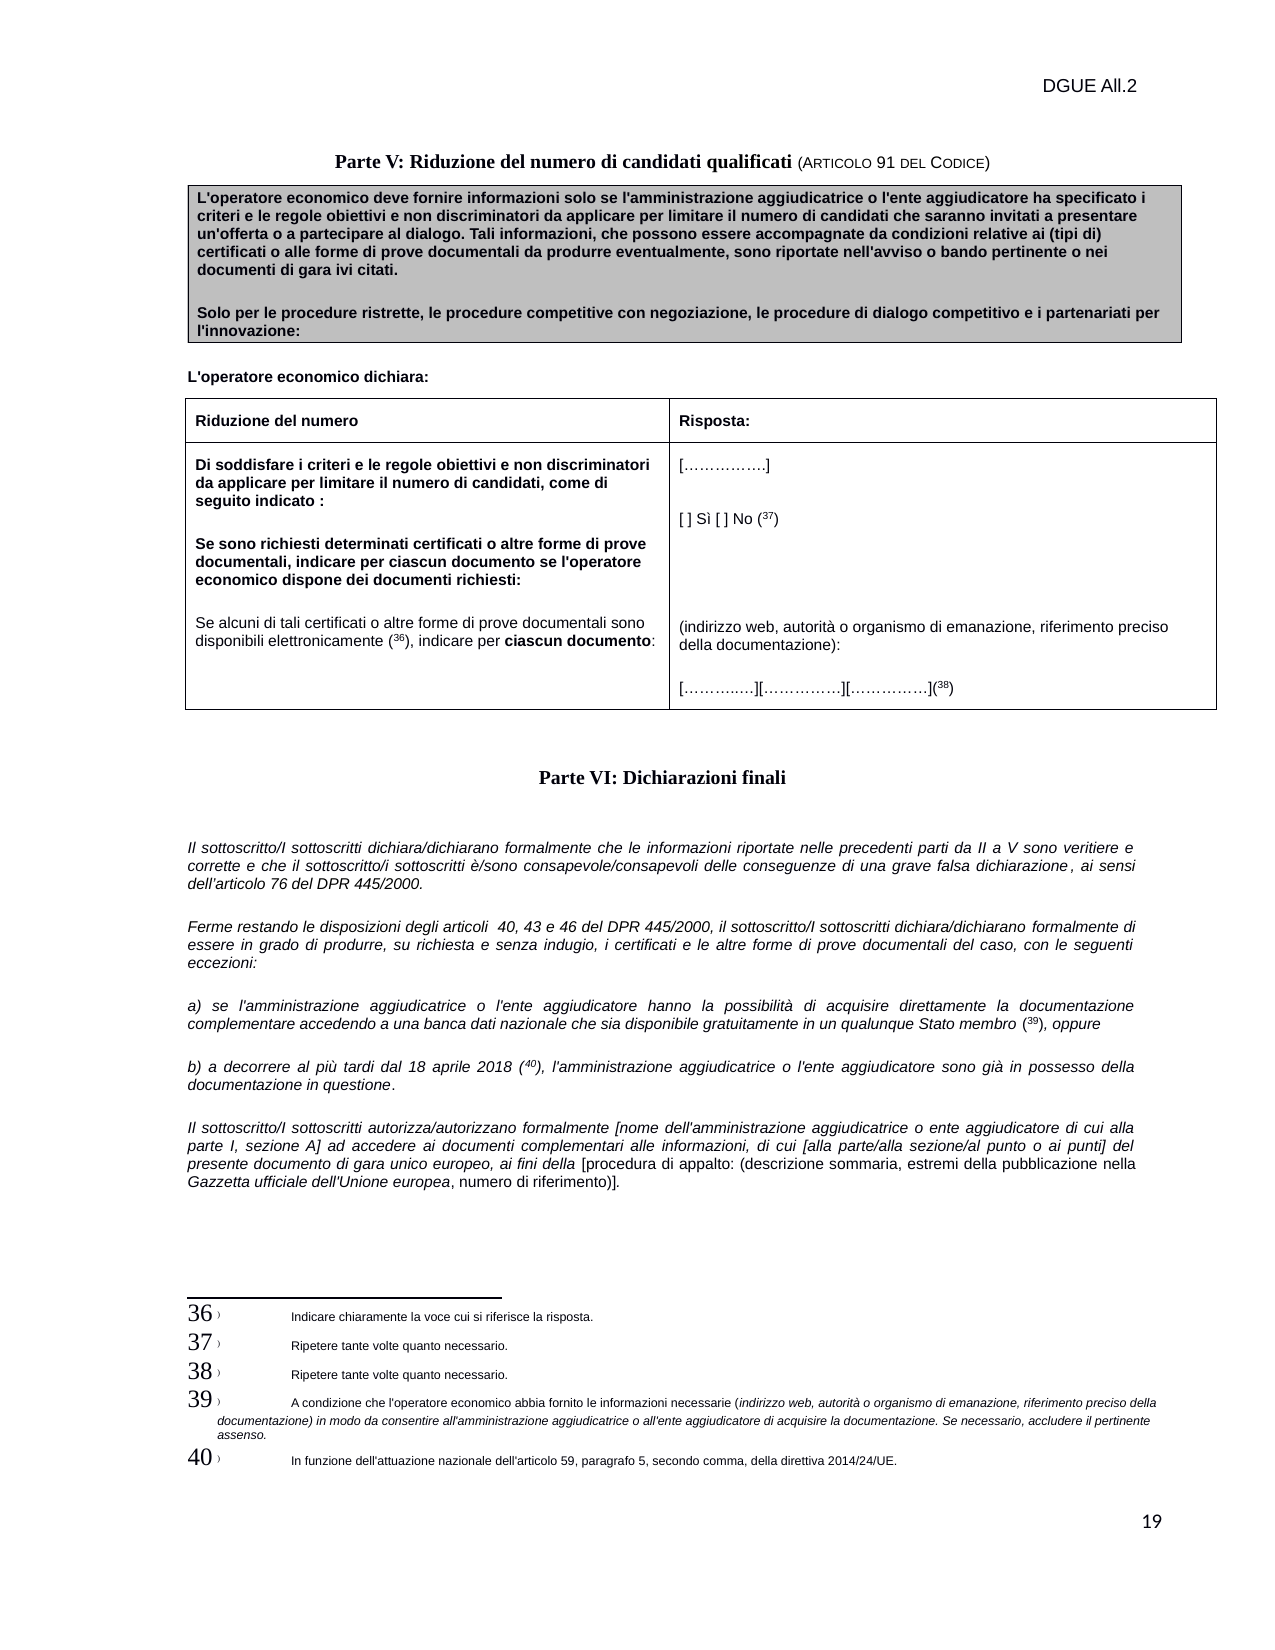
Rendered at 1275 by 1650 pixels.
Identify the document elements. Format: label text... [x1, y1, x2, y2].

text Ferme restando le disposizioni degli articoli 40, 43 e 46 del DPR 445/2000, il sottoscritto/I sottoscritti dichiara/dichiarano formalmente di essere in grado di produrre, su richiesta e senza indugio, i certificati e le altre forme di prove documentali del caso, con le seguenti eccezioni: [187, 918, 1137, 972]
text ) A condizione che l'operatore economico abbia fornito le informazioni necessarie (indirizzo web, autorità o organismo di emanazione, riferimento preciso della documentazione) in modo da consentire all'amministrazione aggiudicatrice o all'ente aggiudicatore di acquisire la documentazione. Se necessario, accludere il pertinente assenso. [187, 1384, 1197, 1442]
text L'operatore economico dichiara: [187, 368, 1137, 386]
text a) se l'amministrazione aggiudicatrice o l'ente aggiudicatore hanno la possibilità di acquisire direttamente la documentazione complementare accedendo a una banca dati nazionale che sia disponibile gratuitamente in un qualunque Stato membro (), oppure [187, 997, 1137, 1033]
table_header Riduzione del numero [186, 399, 669, 442]
text b) a decorrere al più tardi dal 18 aprile 2018 (), l'amministrazione aggiudicatrice o l'ente aggiudicatore sono già in possesso della documentazione in questione. [187, 1058, 1137, 1094]
text Parte V: Riduzione del numero di candidati qualificati (Articolo 91 del Codice) [187, 150, 1137, 173]
text L'operatore economico deve fornire informazioni solo se l'amministrazione aggiudicatrice o l'ente aggiudicatore ha specificato i criteri e le regole obiettivi e non discriminatori da applicare per limitare il numero di candidati che saranno invitati a presentare un'offerta o a partecipare al dialogo. Tali informazioni, che possono essere accompagnate da condizioni relative ai (tipi di) certificati o alle forme di prove documentali da produrre eventualmente, sono riportate nell'avviso o bando pertinente o nei documenti di gara ivi citati. [189, 186, 1181, 278]
title Parte VI: Dichiarazioni finali [187, 766, 1137, 789]
text Il sottoscritto/I sottoscritti autorizza/autorizzano formalmente [nome dell'amministrazione aggiudicatrice o ente aggiudicatore di cui alla parte I, sezione A] ad accedere ai documenti complementari alle informazioni, di cui [alla parte/alla sezione/al punto o ai punti] del presente documento di gara unico europeo, ai fini della [procedura di appalto: (descrizione sommaria, estremi della pubblicazione nella Gazzetta ufficiale dell'Unione europea, numero di riferimento)]. [187, 1119, 1137, 1191]
text Solo per le procedure ristrette, le procedure competitive con negoziazione, le procedure di dialogo competitivo e i partenariati per l'innovazione: [189, 300, 1181, 342]
text Il sottoscritto/I sottoscritti dichiara/dichiarano formalmente che le informazioni riportate nelle precedenti parti da II a V sono veritiere e corrette e che il sottoscritto/i sottoscritti è/sono consapevole/consapevoli delle conseguenze di una grave falsa dichiarazione, ai sensi dell’articolo 76 del DPR 445/2000. [187, 839, 1137, 893]
table_header Risposta: [670, 399, 1216, 442]
table_cell […………….] [ ] Sì [ ] No () (indirizzo web, autorità o organismo di emanazione, riferimento preciso della documentazione): [………..…][……………][……………]() [670, 443, 1216, 709]
table_cell Di soddisfare i criteri e le regole obiettivi e non discriminatori da applicare per limitare il numero di candidati, come di seguito indicato : Se sono richiesti determinati certificati o altre forme di prove documentali, indicare per ciascun documento se l'operatore economico dispone dei documenti richiesti: Se alcuni di tali certificati o altre forme di prove documentali sono disponibili elettronicamente (), indicare per ciascun documento: [186, 443, 669, 709]
text ) In funzione dell'attuazione nazionale dell'articolo 59, paragrafo 5, secondo comma, della direttiva 2014/24/UE. [187, 1442, 1197, 1471]
